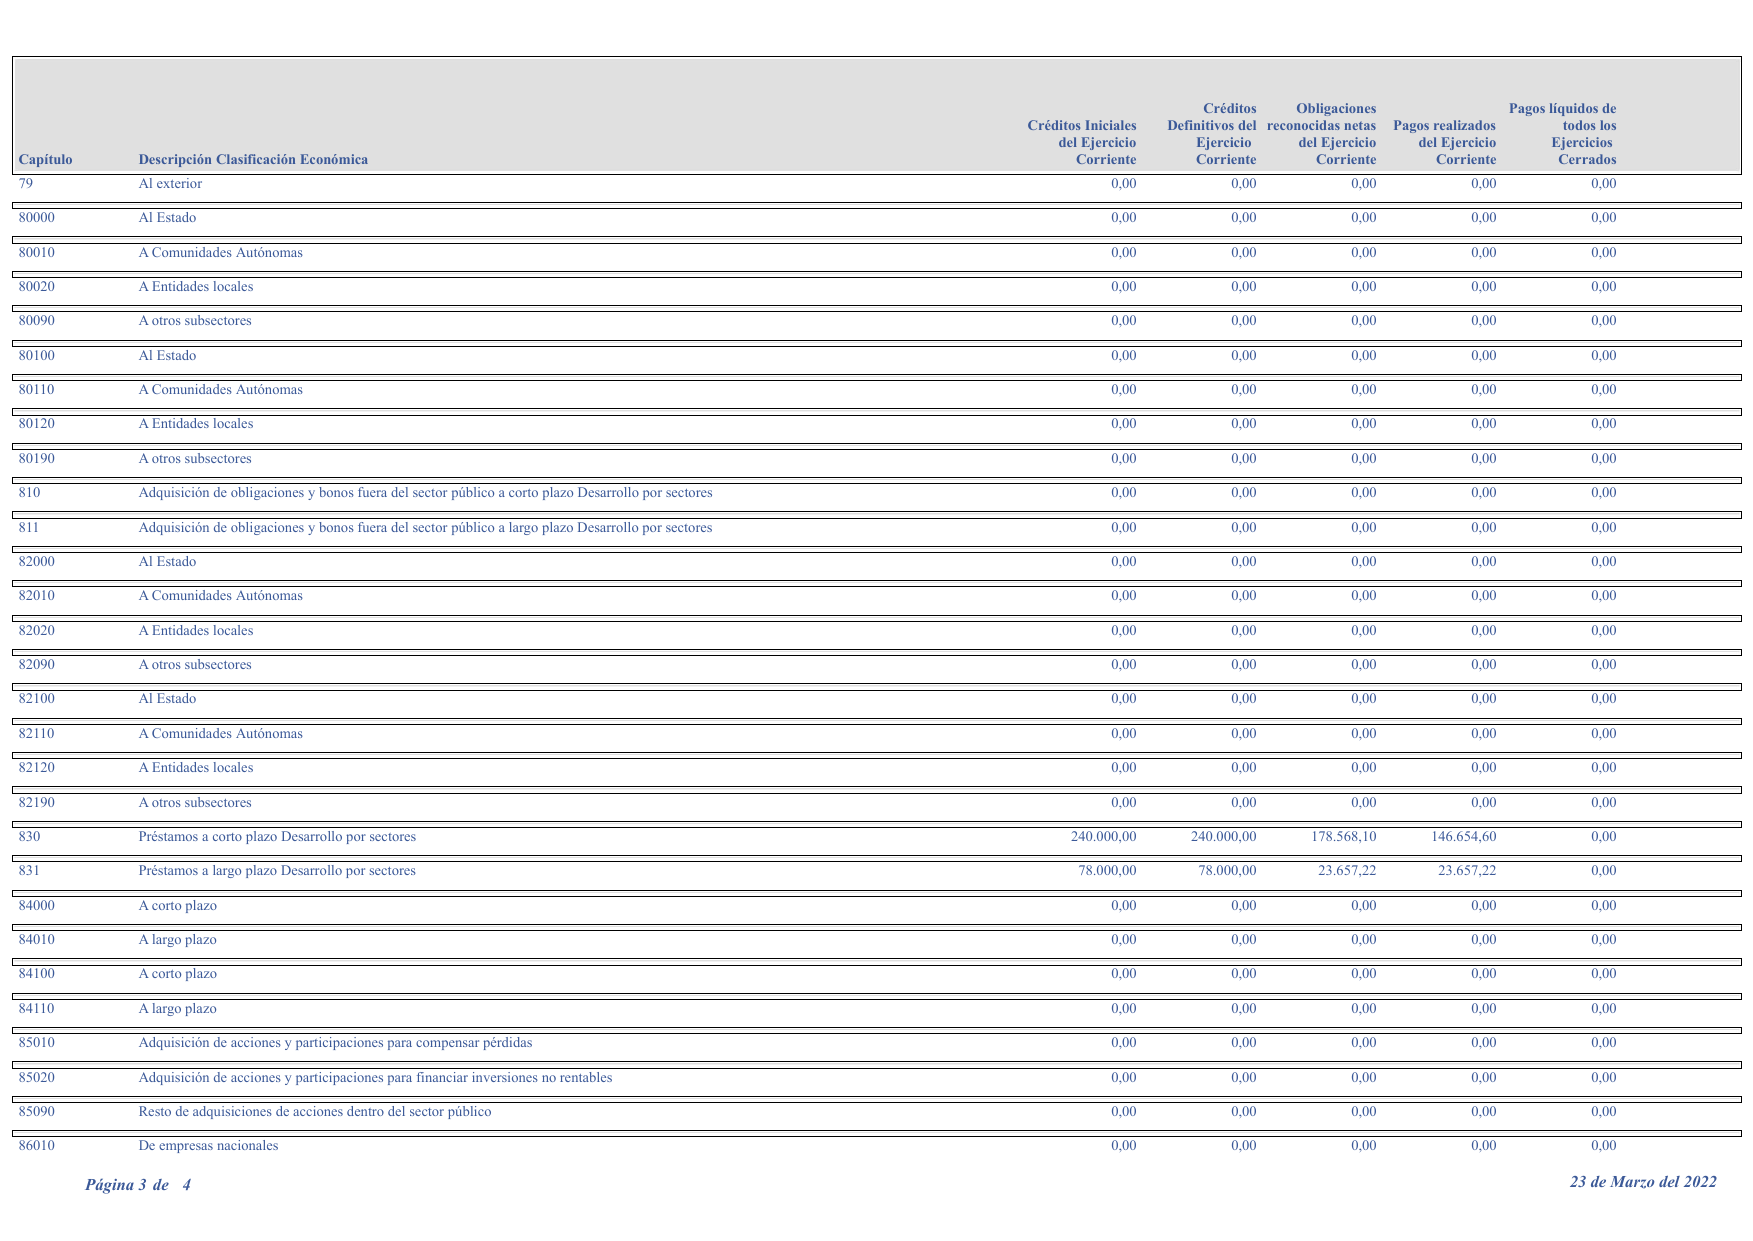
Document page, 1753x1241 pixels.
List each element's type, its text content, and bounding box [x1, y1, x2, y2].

text 0,00 [1471, 175, 1518, 191]
text 30 [26, 828, 77, 844]
text 0,00 [1111, 897, 1158, 913]
text 5090 [26, 1103, 77, 1119]
text 0,00 [1591, 313, 1638, 329]
text 0,00 [1591, 175, 1638, 191]
text 0,00 [1111, 691, 1158, 707]
text 0,00 [1111, 1035, 1158, 1051]
picture [13, 581, 1741, 586]
text 0,00 [1111, 657, 1158, 673]
picture [13, 822, 1741, 827]
picture [13, 1062, 1741, 1068]
text 8 [18, 863, 26, 879]
text 0,00 [1111, 485, 1158, 501]
text 8 [18, 794, 26, 810]
text 0,00 [1351, 313, 1398, 329]
text 0,00 [1471, 382, 1518, 398]
text 0,00 [1591, 1069, 1638, 1085]
text Al Estado [138, 210, 218, 226]
text 4110 [26, 1000, 77, 1016]
text A Comunidades Autónomas [138, 725, 328, 741]
text 0,00 [1591, 588, 1638, 604]
text 0,00 [1471, 553, 1518, 569]
text 0,00 [1351, 897, 1398, 913]
text 0,00 [1471, 966, 1518, 982]
text 8 [18, 657, 26, 673]
text 0,00 [1471, 657, 1518, 673]
text 0,00 [1111, 794, 1158, 810]
text A Entidades locales [138, 278, 276, 294]
text 0,00 [1591, 691, 1638, 707]
text 0,00 [1351, 1035, 1398, 1051]
text 8 [18, 622, 26, 638]
text 2010 [26, 588, 77, 604]
text 0,00 [1111, 1138, 1158, 1154]
text Adquisición de acciones y participaciones para compensar pérdidas [138, 1035, 638, 1051]
picture [13, 856, 1741, 861]
text 0,00 [1231, 175, 1278, 191]
text 0,00 [1471, 760, 1518, 776]
text 2110 [26, 725, 77, 741]
text Resto de adquisiciones de acciones dentro del sector público [138, 1103, 638, 1119]
text 0,00 [1591, 863, 1638, 879]
text A otros subsectores [138, 794, 274, 810]
text 0,00 [1591, 725, 1638, 741]
text Préstamos a largo plazo Desarrollo por sectores [138, 863, 441, 879]
text Pagos líquidos de [1509, 101, 1638, 117]
text A otros subsectores [138, 657, 274, 673]
text 0,00 [1351, 244, 1398, 260]
text 0,00 [1591, 347, 1638, 363]
text 8 [18, 1138, 26, 1154]
text Página 3 de [85, 1176, 182, 1194]
text 0,00 [1471, 313, 1518, 329]
text 0,00 [1111, 278, 1158, 294]
text A corto plazo [138, 966, 239, 982]
text 0,00 [1471, 1103, 1518, 1119]
picture [13, 478, 1741, 483]
text 0,00 [1591, 244, 1638, 260]
picture [13, 753, 1741, 758]
picture [13, 616, 1741, 621]
text 8 [18, 932, 26, 948]
text 8 [18, 1103, 26, 1119]
text 0,00 [1231, 278, 1278, 294]
text 0,00 [1471, 210, 1518, 226]
text Cerrados [1558, 151, 1638, 167]
text 0,00 [1591, 1138, 1638, 1154]
text Préstamos a corto plazo Desarrollo por sectores [138, 828, 441, 844]
text 0,00 [1351, 485, 1398, 501]
text A corto plazo [138, 897, 441, 913]
text 5020 [26, 1069, 77, 1085]
text 0100 [26, 347, 77, 363]
text 8 [18, 553, 26, 569]
text Capítulo [18, 151, 94, 167]
text 0,00 [1351, 1069, 1398, 1085]
text 0,00 [1591, 1103, 1638, 1119]
text 0,00 [1231, 347, 1278, 363]
text 0,00 [1591, 382, 1638, 398]
text 0,00 [1471, 622, 1518, 638]
text 0,00 [1471, 932, 1518, 948]
text 0,00 [1111, 244, 1158, 260]
text 2020 [26, 622, 77, 638]
text 0110 [26, 382, 77, 398]
text 0,00 [1231, 725, 1278, 741]
text 0,00 [1471, 519, 1518, 535]
picture [13, 57, 1741, 174]
text A largo plazo [138, 1000, 239, 1016]
text 9 [26, 175, 55, 191]
picture [13, 409, 1741, 415]
text 0,00 [1111, 382, 1158, 398]
text 2190 [26, 794, 77, 810]
text 0,00 [1231, 691, 1278, 707]
text 0,00 [1591, 828, 1638, 844]
text Corriente [1316, 151, 1398, 167]
text 0,00 [1231, 1138, 1278, 1154]
text 0,00 [1591, 897, 1638, 913]
text 0,00 [1351, 175, 1398, 191]
text 0,00 [1231, 794, 1278, 810]
text 2000 [26, 553, 77, 569]
text 0,00 [1231, 450, 1278, 466]
text A Comunidades Autónomas [138, 244, 328, 260]
text 0,00 [1591, 416, 1638, 432]
text 23.657,22 [1318, 863, 1398, 879]
text 0,00 [1351, 1138, 1398, 1154]
text 0,00 [1471, 794, 1518, 810]
text 0,00 [1351, 519, 1398, 535]
text 178.568,10 [1311, 828, 1398, 844]
text Descripción Clasificación Económica [138, 151, 393, 167]
text 0,00 [1471, 897, 1518, 913]
text 0,00 [1591, 760, 1638, 776]
text 0,00 [1471, 347, 1518, 363]
text 0,00 [1231, 657, 1278, 673]
text 0,00 [1111, 210, 1158, 226]
text 7 [18, 175, 26, 191]
text A otros subsectores [138, 313, 274, 329]
text 8 [18, 278, 26, 294]
text 2090 [26, 657, 77, 673]
picture [13, 272, 1741, 277]
text A Entidades locales [138, 760, 276, 776]
text 78.000,00 [1078, 863, 1158, 879]
text del Ejercicio [1058, 134, 1158, 151]
text 0,00 [1111, 347, 1158, 363]
text 8 [18, 210, 26, 226]
text 0,00 [1591, 210, 1638, 226]
text 31 [26, 863, 62, 879]
picture [13, 1028, 1741, 1033]
text 0,00 [1111, 1000, 1158, 1016]
text 4100 [26, 966, 77, 982]
text 0,00 [1591, 1035, 1638, 1051]
text Adquisición de obligaciones y bonos fuera del sector público a corto plazo Desarrollo por sectores [138, 485, 738, 501]
text todos los [1563, 118, 1638, 134]
text del Ejercicio [1298, 134, 1398, 151]
text 0,00 [1231, 1103, 1278, 1119]
text 0,00 [1111, 313, 1158, 329]
text 6010 [26, 1138, 77, 1154]
text 8 [18, 347, 26, 363]
picture [13, 375, 1741, 380]
text 0,00 [1351, 794, 1398, 810]
text 0,00 [1231, 485, 1278, 501]
text 0,00 [1471, 588, 1518, 604]
text 8 [18, 244, 26, 260]
text 0090 [26, 313, 77, 329]
text 8 [18, 691, 26, 707]
text A Comunidades Autónomas [138, 382, 328, 398]
text 2100 [26, 691, 77, 707]
text 0,00 [1351, 382, 1398, 398]
text 0,00 [1471, 691, 1518, 707]
text 8 [18, 828, 26, 844]
text 5010 [26, 1035, 77, 1051]
text 8 [18, 1035, 26, 1051]
text 240.000,00 [1071, 828, 1158, 844]
text 0,00 [1471, 450, 1518, 466]
text A Entidades locales [138, 622, 276, 638]
picture [13, 444, 1741, 449]
text Al Estado [138, 553, 218, 569]
text 0,00 [1471, 1000, 1518, 1016]
text 0,00 [1111, 725, 1158, 741]
text A otros subsectores [138, 450, 274, 466]
text 0,00 [1231, 244, 1278, 260]
text Al exterior [138, 175, 224, 191]
text 0,00 [1111, 553, 1158, 569]
text 0,00 [1231, 932, 1278, 948]
text 0,00 [1111, 760, 1158, 776]
text Adquisición de acciones y participaciones para financiar inversiones no rentables [138, 1069, 638, 1085]
text 8 [18, 760, 26, 776]
picture [13, 512, 1741, 518]
text 0,00 [1351, 278, 1398, 294]
text Créditos [1203, 101, 1278, 117]
text 0,00 [1231, 382, 1278, 398]
text 8 [18, 1069, 26, 1085]
text 0,00 [1351, 1103, 1398, 1119]
text 0,00 [1351, 588, 1398, 604]
text Definitivos del reconocidas netas Pagos realizados [1167, 118, 1521, 134]
text 0,00 [1591, 794, 1638, 810]
text 0,00 [1351, 347, 1398, 363]
text 0,00 [1591, 622, 1638, 638]
text 0,00 [1591, 932, 1638, 948]
text 0,00 [1231, 760, 1278, 776]
text 0,00 [1111, 450, 1158, 466]
text Corriente [1196, 151, 1278, 167]
text 0,00 [1591, 278, 1638, 294]
text 0000 [26, 210, 77, 226]
text 0,00 [1471, 278, 1518, 294]
text 0,00 [1111, 622, 1158, 638]
text 0,00 [1351, 450, 1398, 466]
text Adquisición de obligaciones y bonos fuera del sector público a largo plazo Desarrollo por sectores [138, 519, 738, 535]
text 0,00 [1471, 1138, 1518, 1154]
text 0,00 [1351, 966, 1398, 982]
text 0,00 [1351, 622, 1398, 638]
text 23.657,22 [1438, 863, 1518, 879]
text 0,00 [1351, 657, 1398, 673]
text 2120 [26, 760, 77, 776]
text Ejercicios [1551, 134, 1638, 151]
text 0,00 [1471, 244, 1518, 260]
picture [13, 341, 1741, 346]
text 0,00 [1111, 416, 1158, 432]
text 0,00 [1111, 1103, 1158, 1119]
text 0,00 [1231, 416, 1278, 432]
text 8 [18, 450, 26, 466]
text Al Estado [138, 347, 218, 363]
text 4 [182, 1176, 216, 1194]
text 0,00 [1351, 932, 1398, 948]
text 8 [18, 725, 26, 741]
text 0,00 [1111, 1069, 1158, 1085]
text 0,00 [1591, 485, 1638, 501]
picture [13, 959, 1741, 965]
picture [13, 203, 1741, 208]
text 0010 [26, 244, 77, 260]
text 0,00 [1591, 450, 1638, 466]
text 0,00 [1111, 588, 1158, 604]
picture [13, 891, 1741, 896]
text 0,00 [1351, 416, 1398, 432]
text 4000 [26, 897, 77, 913]
text 4010 [26, 932, 77, 948]
text 0,00 [1351, 725, 1398, 741]
picture [13, 719, 1741, 724]
text 0,00 [1231, 966, 1278, 982]
text 0,00 [1471, 1069, 1518, 1085]
text A Entidades locales [138, 416, 276, 432]
picture [13, 684, 1741, 690]
picture [13, 925, 1741, 930]
text 0,00 [1231, 588, 1278, 604]
picture [13, 1097, 1741, 1102]
text 0,00 [1231, 1069, 1278, 1085]
text A Comunidades Autónomas [138, 588, 328, 604]
text 23 de Marzo del 2022 [1569, 1173, 1742, 1191]
text 0,00 [1351, 760, 1398, 776]
picture [13, 237, 1741, 243]
text 8 [18, 588, 26, 604]
text 240.000,00 [1191, 828, 1278, 844]
picture [13, 650, 1741, 655]
picture [13, 787, 1741, 793]
text 0,00 [1231, 1000, 1278, 1016]
text Ejercicio [1196, 134, 1278, 151]
text Créditos Iniciales [1027, 118, 1158, 134]
text 8 [18, 897, 26, 913]
picture [13, 547, 1741, 552]
text 0,00 [1591, 1000, 1638, 1016]
text 0,00 [1351, 210, 1398, 226]
text 0,00 [1231, 210, 1278, 226]
text 0,00 [1471, 416, 1518, 432]
text 0,00 [1111, 519, 1158, 535]
text 0,00 [1111, 966, 1158, 982]
text 8 [18, 1000, 26, 1016]
text 0,00 [1231, 553, 1278, 569]
text 0,00 [1471, 485, 1518, 501]
text 10 [26, 485, 77, 501]
picture [13, 306, 1741, 311]
text 0,00 [1351, 1000, 1398, 1016]
text 0,00 [1111, 932, 1158, 948]
text 0,00 [1231, 519, 1278, 535]
text del Ejercicio [1418, 134, 1518, 151]
text 11 [26, 519, 62, 535]
text Al Estado [138, 691, 218, 707]
text 0,00 [1351, 553, 1398, 569]
text 0120 [26, 416, 77, 432]
text Corriente [1076, 151, 1158, 167]
text 0020 [26, 278, 77, 294]
text 0,00 [1231, 897, 1278, 913]
text Corriente [1436, 151, 1518, 167]
text De empresas nacionales [138, 1138, 638, 1154]
text 0,00 [1471, 1035, 1518, 1051]
text 0,00 [1231, 313, 1278, 329]
text 0,00 [1591, 519, 1638, 535]
text 8 [18, 966, 26, 982]
text 8 [18, 382, 26, 398]
text 0,00 [1111, 175, 1158, 191]
text Obligaciones [1296, 101, 1398, 117]
text 0,00 [1231, 622, 1278, 638]
text 0,00 [1471, 725, 1518, 741]
text 0,00 [1351, 691, 1398, 707]
text 0190 [26, 450, 77, 466]
text 8 [18, 313, 26, 329]
text A largo plazo [138, 932, 239, 948]
text 78.000,00 [1198, 863, 1278, 879]
text 0,00 [1591, 553, 1638, 569]
picture [13, 994, 1741, 999]
text 0,00 [1231, 1035, 1278, 1051]
picture [13, 1131, 1741, 1136]
text 8 [18, 485, 26, 501]
text 0,00 [1591, 966, 1638, 982]
text 8 [18, 519, 26, 535]
text 0,00 [1591, 657, 1638, 673]
text 8 [18, 416, 26, 432]
text 146.654,60 [1431, 828, 1518, 844]
